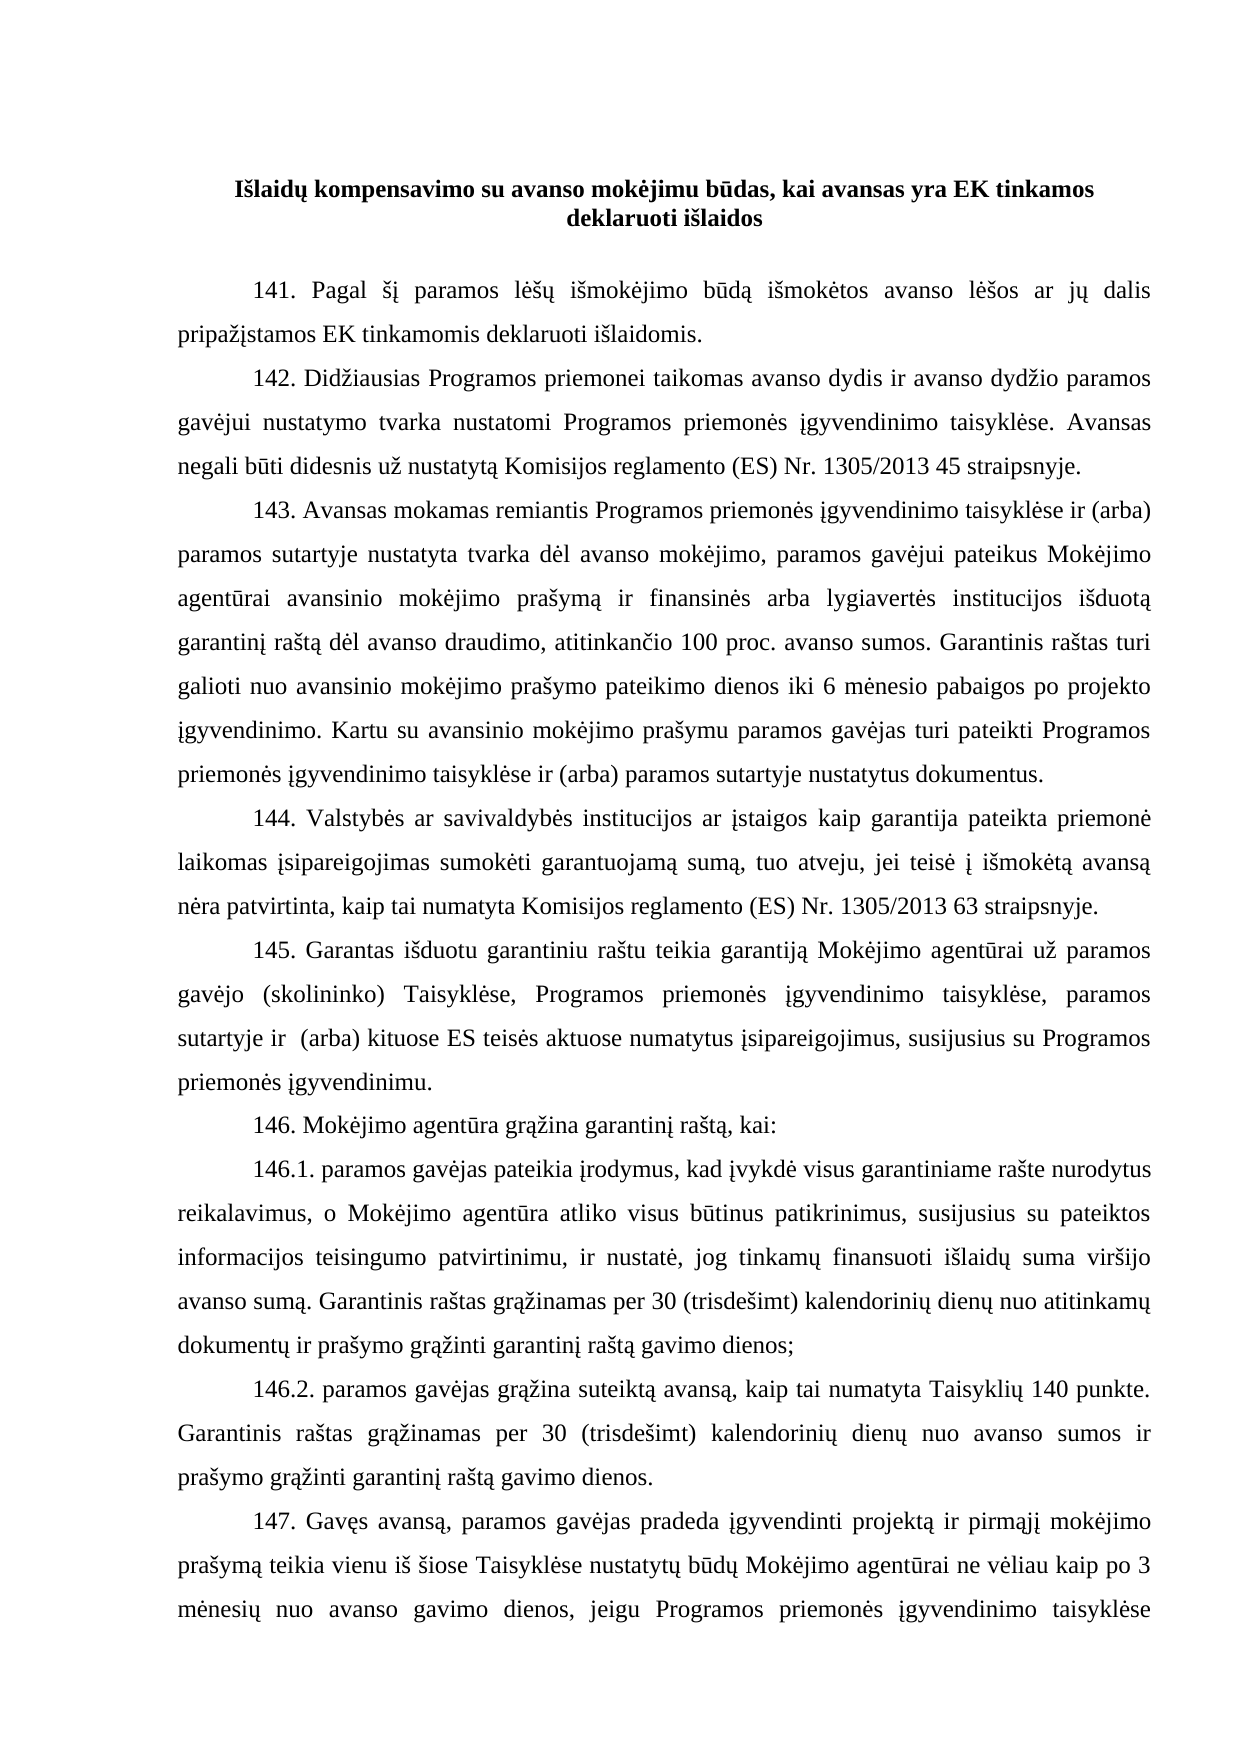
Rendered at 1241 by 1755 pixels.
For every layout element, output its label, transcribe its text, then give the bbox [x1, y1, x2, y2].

text Išlaidų kompensavimo su avanso mokėjimu būdas, kai avansas yra EK tinkamos deklaruoti išlaidos [177, 174, 1152, 231]
text 142. Didžiausias Programos priemonei taikomas avanso dydis ir avanso dydžio paramos gavėjui nustatymo tvarka nustatomi Programos priemonės įgyvendinimo taisyklėse. Avansas negali būti didesnis už nustatytą Komisijos reglamento (ES) Nr. 1305/2013 45 straipsnyje. [177, 363, 1152, 480]
text 146.1. paramos gavėjas pateikia įrodymus, kad įvykdė visus garantiniame rašte nurodytus reikalavimus, o Mokėjimo agentūra atliko visus būtinus patikrinimus, susijusius su pateiktos informacijos teisingumo patvirtinimu, ir nustatė, jog tinkamų finansuoti išlaidų suma viršijo avanso sumą. Garantinis raštas grąžinamas per 30 (trisdešimt) kalendorinių dienų nuo atitinkamų dokumentų ir prašymo grąžinti garantinį raštą gavimo dienos; [177, 1154, 1152, 1359]
text 143. Avansas mokamas remiantis Programos priemonės įgyvendinimo taisyklėse ir (arba) paramos sutartyje nustatyta tvarka dėl avanso mokėjimo, paramos gavėjui pateikus Mokėjimo agentūrai avansinio mokėjimo prašymą ir finansinės arba lygiavertės institucijos išduotą garantinį raštą dėl avanso draudimo, atitinkančio 100 proc. avanso sumos. Garantinis raštas turi galioti nuo avansinio mokėjimo prašymo pateikimo dienos iki 6 mėnesio pabaigos po projekto įgyvendinimo. Kartu su avansinio mokėjimo prašymu paramos gavėjas turi pateikti Programos priemonės įgyvendinimo taisyklėse ir (arba) paramos sutartyje nustatytus dokumentus. [177, 495, 1152, 788]
text 144. Valstybės ar savivaldybės institucijos ar įstaigos kaip garantija pateikta priemonė laikomas įsipareigojimas sumokėti garantuojamą sumą, tuo atveju, jei teisė į išmokėtą avansą nėra patvirtinta, kaip tai numatyta Komisijos reglamento (ES) Nr. 1305/2013 63 straipsnyje. [177, 803, 1152, 919]
text 147. Gavęs avansą, paramos gavėjas pradeda įgyvendinti projektą ir pirmąjį mokėjimo prašymą teikia vienu iš šiose Taisyklėse nustatytų būdų Mokėjimo agentūrai ne vėliau kaip po 3 mėnesių nuo avanso gavimo dienos, jeigu Programos priemonės įgyvendinimo taisyklėse [177, 1506, 1152, 1623]
text 146. Mokėjimo agentūra grąžina garantinį raštą, kai: [177, 1111, 1152, 1139]
text 146.2. paramos gavėjas grąžina suteiktą avansą, kaip tai numatyta Taisyklių 140 punkte. Garantinis raštas grąžinamas per 30 (trisdešimt) kalendorinių dienų nuo avanso sumos ir prašymo grąžinti garantinį raštą gavimo dienos. [177, 1374, 1152, 1491]
text 145. Garantas išduotu garantiniu raštu teikia garantiją Mokėjimo agentūrai už paramos gavėjo (skolininko) Taisyklėse, Programos priemonės įgyvendinimo taisyklėse, paramos sutartyje ir (arba) kituose ES teisės aktuose numatytus įsipareigojimus, susijusius su Programos priemonės įgyvendinimu. [177, 935, 1152, 1095]
text 141. Pagal šį paramos lėšų išmokėjimo būdą išmokėtos avanso lėšos ar jų dalis pripažįstamos EK tinkamomis deklaruoti išlaidomis. [177, 275, 1152, 348]
